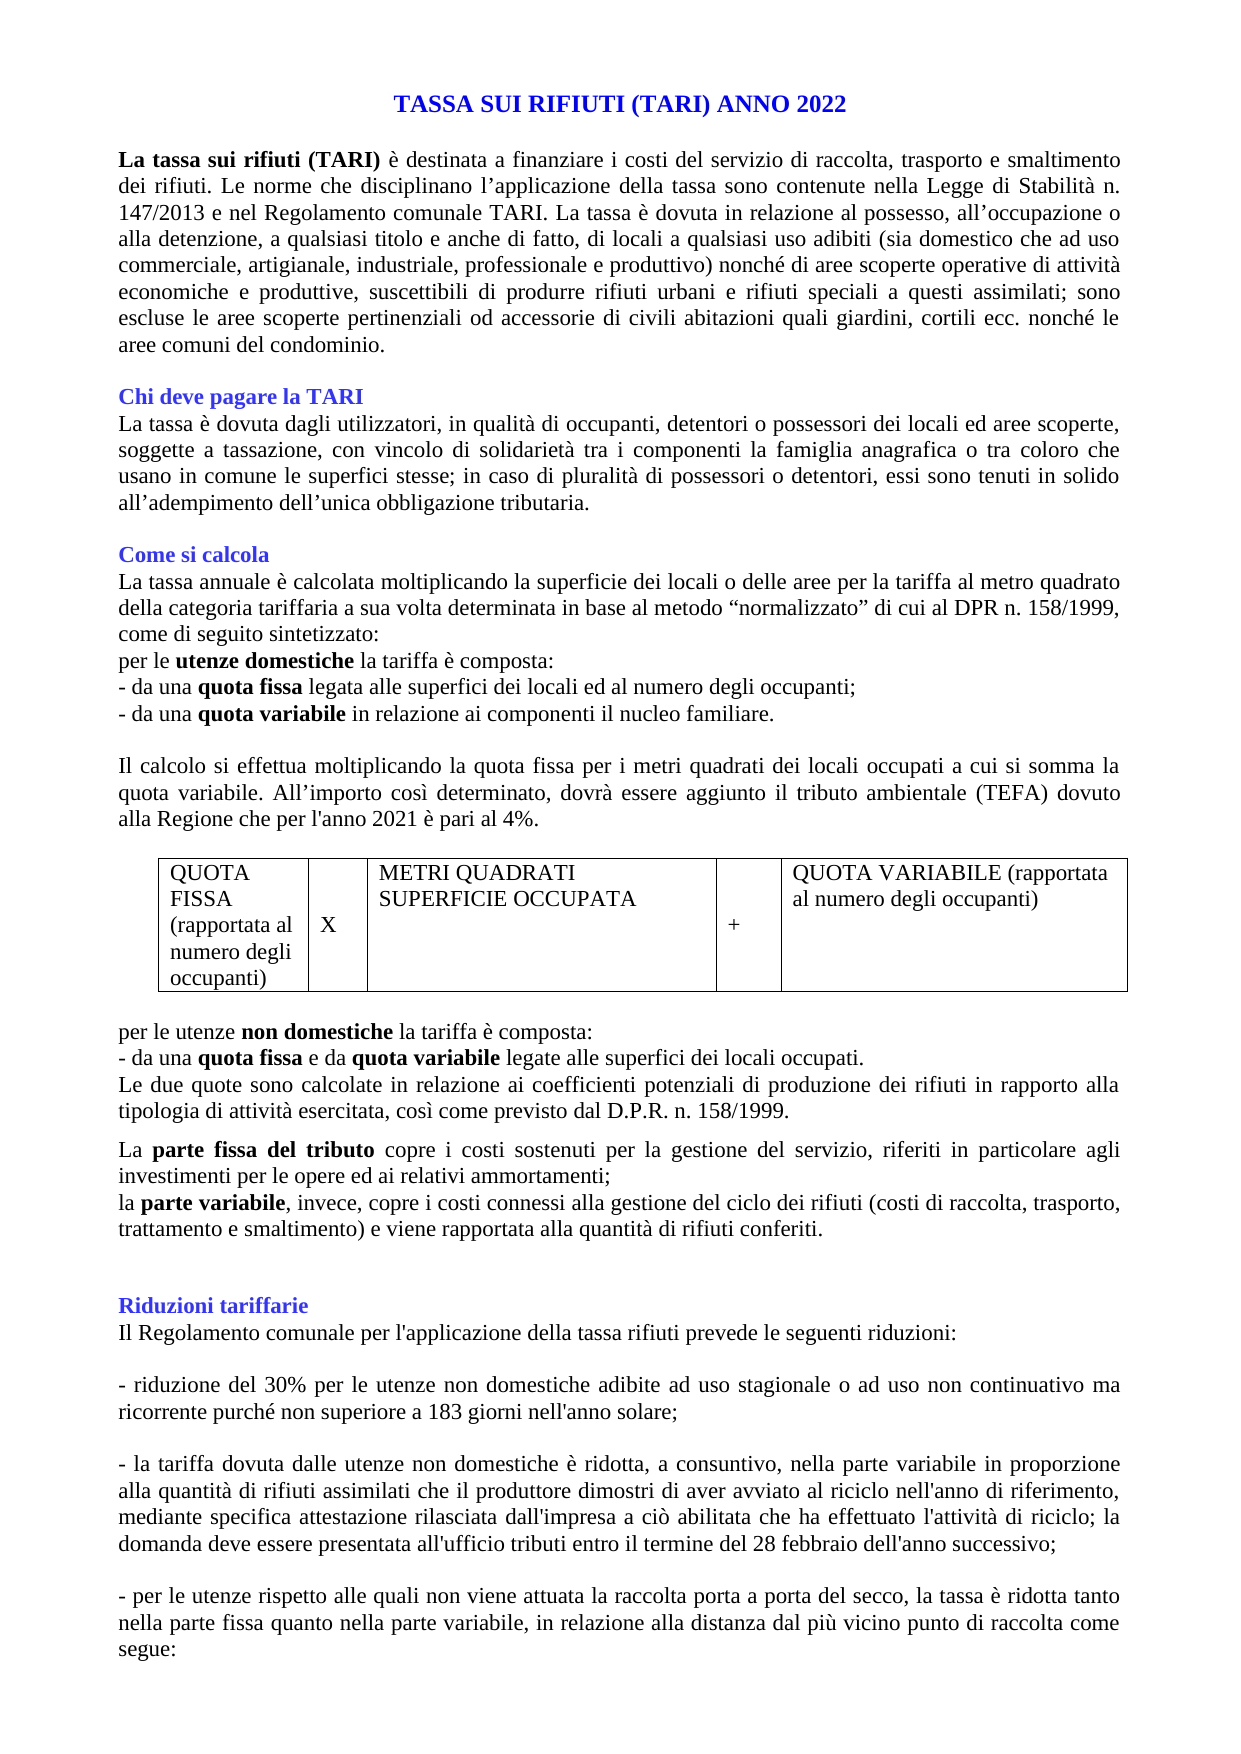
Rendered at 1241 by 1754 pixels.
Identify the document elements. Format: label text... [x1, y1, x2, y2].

text - da una quota fissa legata alle superfici dei locali ed al numero degli occupanti; [118, 673, 1122, 699]
text - da una quota variabile in relazione ai componenti il nucleo familiare. [118, 699, 1122, 726]
table_header QUOTA FISSA (rapportata al numero degli occupanti) [159, 859, 308, 991]
list - riduzione del 30% per le utenze non domestiche adibite ad uso stagionale o ad uso non continuativo ma ricorrente purché non superiore a 183 giorni nell'anno solare; [118, 1371, 1122, 1424]
text la parte variabile, invece, copre i costi connessi alla gestione del ciclo dei rifiuti (costi di raccolta, trasporto, trattamento e smaltimento) e viene rapportata alla quantità di rifiuti conferiti. [118, 1188, 1122, 1241]
text Chi deve pagare la TARI [118, 383, 1122, 410]
text Le due quote sono calcolate in relazione ai coefficienti potenziali di produzione dei rifiuti in rapporto alla tipologia di attività esercitata, così come previsto dal D.P.R. n. 158/1999. [118, 1071, 1122, 1123]
table_header METRI QUADRATI SUPERFICIE OCCUPATA [368, 859, 716, 991]
text TASSA SUI RIFIUTI (TARI) ANNO 2022 [118, 89, 1122, 117]
text Il calcolo si effettua moltiplicando la quota fissa per i metri quadrati dei locali occupati a cui si somma la quota variabile. All’importo così determinato, dovrà essere aggiunto il tributo ambientale (TEFA) dovuto alla Regione che per l'anno 2021 è pari al 4%. [118, 752, 1122, 831]
text La tassa annuale è calcolata moltiplicando la superficie dei locali o delle aree per la tariffa al metro quadrato della categoria tariffaria a sua volta determinata in base al metodo “normalizzato” di cui al DPR n. 158/1999, come di seguito sintetizzato: [118, 568, 1122, 647]
text La tassa è dovuta dagli utilizzatori, in qualità di occupanti, detentori o possessori dei locali ed aree scoperte, soggette a tassazione, con vincolo di solidarietà tra i componenti la famiglia anagrafica o tra coloro che usano in comune le superfici stesse; in caso di pluralità di possessori o detentori, essi sono tenuti in solido all’adempimento dell’unica obbligazione tributaria. [118, 410, 1122, 515]
table_header X [309, 859, 367, 991]
text La parte fissa del tributo copre i costi sostenuti per la gestione del servizio, riferiti in particolare agli investimenti per le opere ed ai relativi ammortamenti; [118, 1136, 1122, 1188]
text Riduzioni tariffarie [118, 1292, 1122, 1319]
text Come si calcola [118, 541, 1122, 568]
table_header + [717, 859, 781, 991]
table_header QUOTA VARIABILE (rapportata al numero degli occupanti) [782, 859, 1127, 991]
text per le utenze non domestiche la tariffa è composta: [118, 1018, 1122, 1044]
text per le utenze domestiche la tariffa è composta: [118, 647, 1122, 673]
text - da una quota fissa e da quota variabile legate alle superfici dei locali occupati. [118, 1044, 1122, 1071]
list - per le utenze rispetto alle quali non viene attuata la raccolta porta a porta del secco, la tassa è ridotta tanto nella parte fissa quanto nella parte variabile, in relazione alla distanza dal più vicino punto di raccolta come segue: [118, 1582, 1122, 1661]
text Il Regolamento comunale per l'applicazione della tassa rifiuti prevede le seguenti riduzioni: [118, 1319, 1122, 1345]
list - la tariffa dovuta dalle utenze non domestiche è ridotta, a consuntivo, nella parte variabile in proporzione alla quantità di rifiuti assimilati che il produttore dimostri di aver avviato al riciclo nell'anno di riferimento, mediante specifica attestazione rilasciata dall'impresa a ciò abilitata che ha effettuato l'attività di riciclo; la domanda deve essere presentata all'ufficio tributi entro il termine del 28 febbraio dell'anno successivo; [118, 1451, 1122, 1556]
text La tassa sui rifiuti (TARI) è destinata a finanziare i costi del servizio di raccolta, trasporto e smaltimento dei rifiuti. Le norme che disciplinano l’applicazione della tassa sono contenute nella Legge di Stabilità n. 147/2013 e nel Regolamento comunale TARI. La tassa è dovuta in relazione al possesso, all’occupazione o alla detenzione, a qualsiasi titolo e anche di fatto, di locali a qualsiasi uso adibiti (sia domestico che ad uso commerciale, artigianale, industriale, professionale e produttivo) nonché di aree scoperte operative di attività economiche e produttive, suscettibili di produrre rifiuti urbani e rifiuti speciali a questi assimilati; sono escluse le aree scoperte pertinenziali od accessorie di civili abitazioni quali giardini, cortili ecc. nonché le aree comuni del condominio. [118, 146, 1122, 357]
